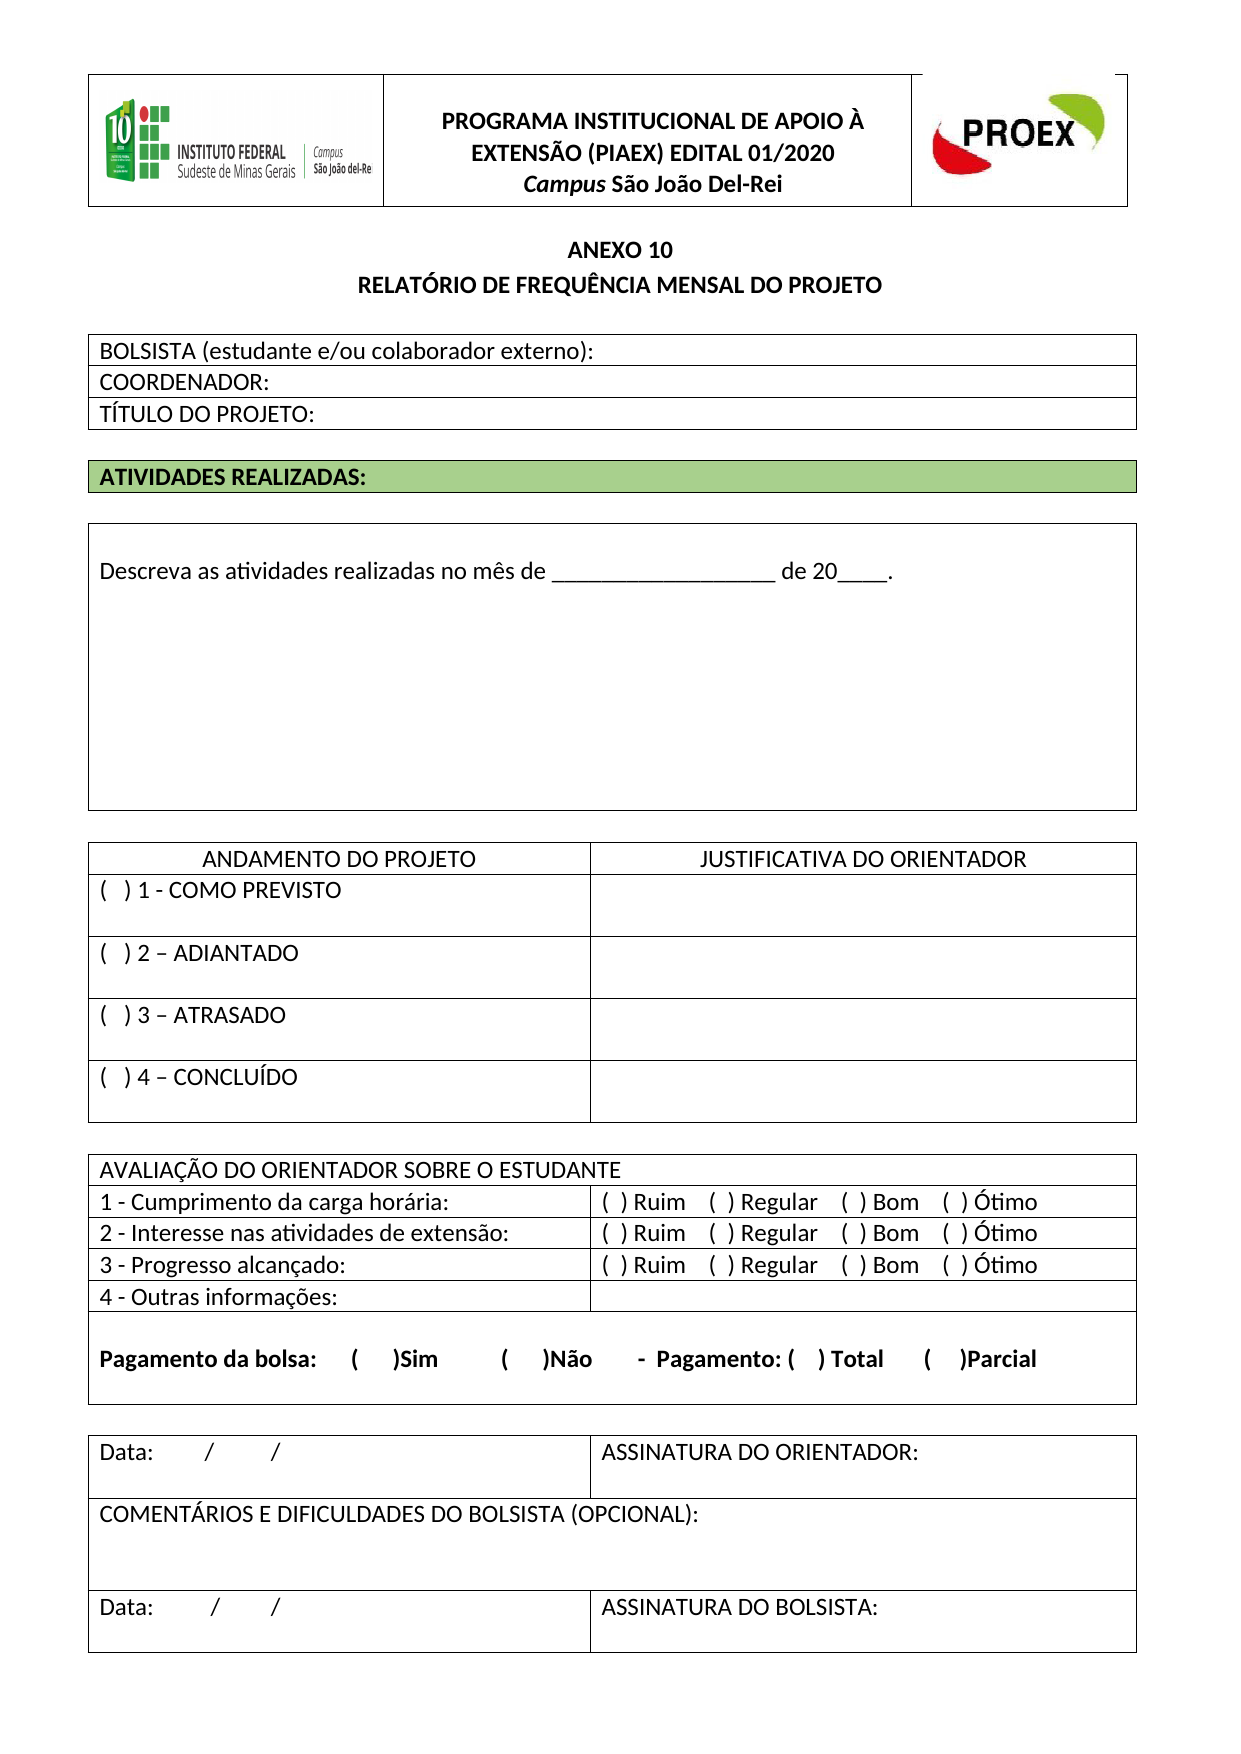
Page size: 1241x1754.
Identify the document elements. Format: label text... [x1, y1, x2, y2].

table_cell ASSINATURA DO BOLSISTA: [591, 1591, 1136, 1652]
table_cell COORDENADOR: [89, 366, 1136, 397]
table_cell ( ) 1 - COMO PREVISTO [89, 875, 590, 936]
table_cell ( ) 2 – ADIANTADO [89, 937, 590, 998]
table_header ANDAMENTO DO PROJETO [89, 843, 590, 873]
table_header ASSINATURA DO ORIENTADOR: [591, 1436, 1136, 1497]
table_cell 4 - Outras informações: [89, 1281, 590, 1311]
table_cell 3 - Progresso alcançado: [89, 1249, 590, 1280]
table_cell [591, 999, 1136, 1060]
table_cell [591, 1061, 1136, 1122]
table_header AVALIAÇÃO DO ORIENTADOR SOBRE O ESTUDANTE [89, 1155, 1136, 1185]
text RELATÓRIO DE FREQUÊNCIA MENSAL DO PROJETO [177, 270, 1063, 300]
table_header Descreva as atividades realizadas no mês de __________________ de 20____. [89, 524, 1136, 810]
table_cell TÍTULO DO PROJETO: [89, 398, 1136, 428]
table_cell 2 - Interesse nas atividades de extensão: [89, 1218, 590, 1248]
text ANEXO 10 [177, 235, 1063, 265]
table_cell Data: / / [89, 1591, 590, 1652]
table_cell ( ) 3 – ATRASADO [89, 999, 590, 1060]
table_cell ( ) 4 – CONCLUÍDO [89, 1061, 590, 1122]
table_cell [591, 875, 1136, 936]
table_cell ( ) Ruim ( ) Regular ( ) Bom ( ) Ótimo [591, 1249, 1136, 1280]
table_header JUSTIFICATIVA DO ORIENTADOR [591, 843, 1136, 873]
picture [99, 90, 373, 183]
table_cell COMENTÁRIOS E DIFICULDADES DO BOLSISTA (OPCIONAL): [89, 1499, 1136, 1590]
table_cell Pagamento da bolsa: ( )Sim ( )Não - Pagamento: ( ) Total ( )Parcial [89, 1312, 1136, 1404]
table_header BOLSISTA (estudante e/ou colaborador externo): [89, 335, 1136, 365]
table_cell [591, 1281, 1136, 1311]
table_cell 1 - Cumprimento da carga horária: [89, 1186, 590, 1217]
table_cell ( ) Ruim ( ) Regular ( ) Bom ( ) Ótimo [591, 1186, 1136, 1217]
table_cell [591, 937, 1136, 998]
table_header Data: / / [89, 1436, 590, 1497]
table_cell ( ) Ruim ( ) Regular ( ) Bom ( ) Ótimo [591, 1218, 1136, 1248]
table_header ATIVIDADES REALIZADAS: [89, 461, 1136, 492]
